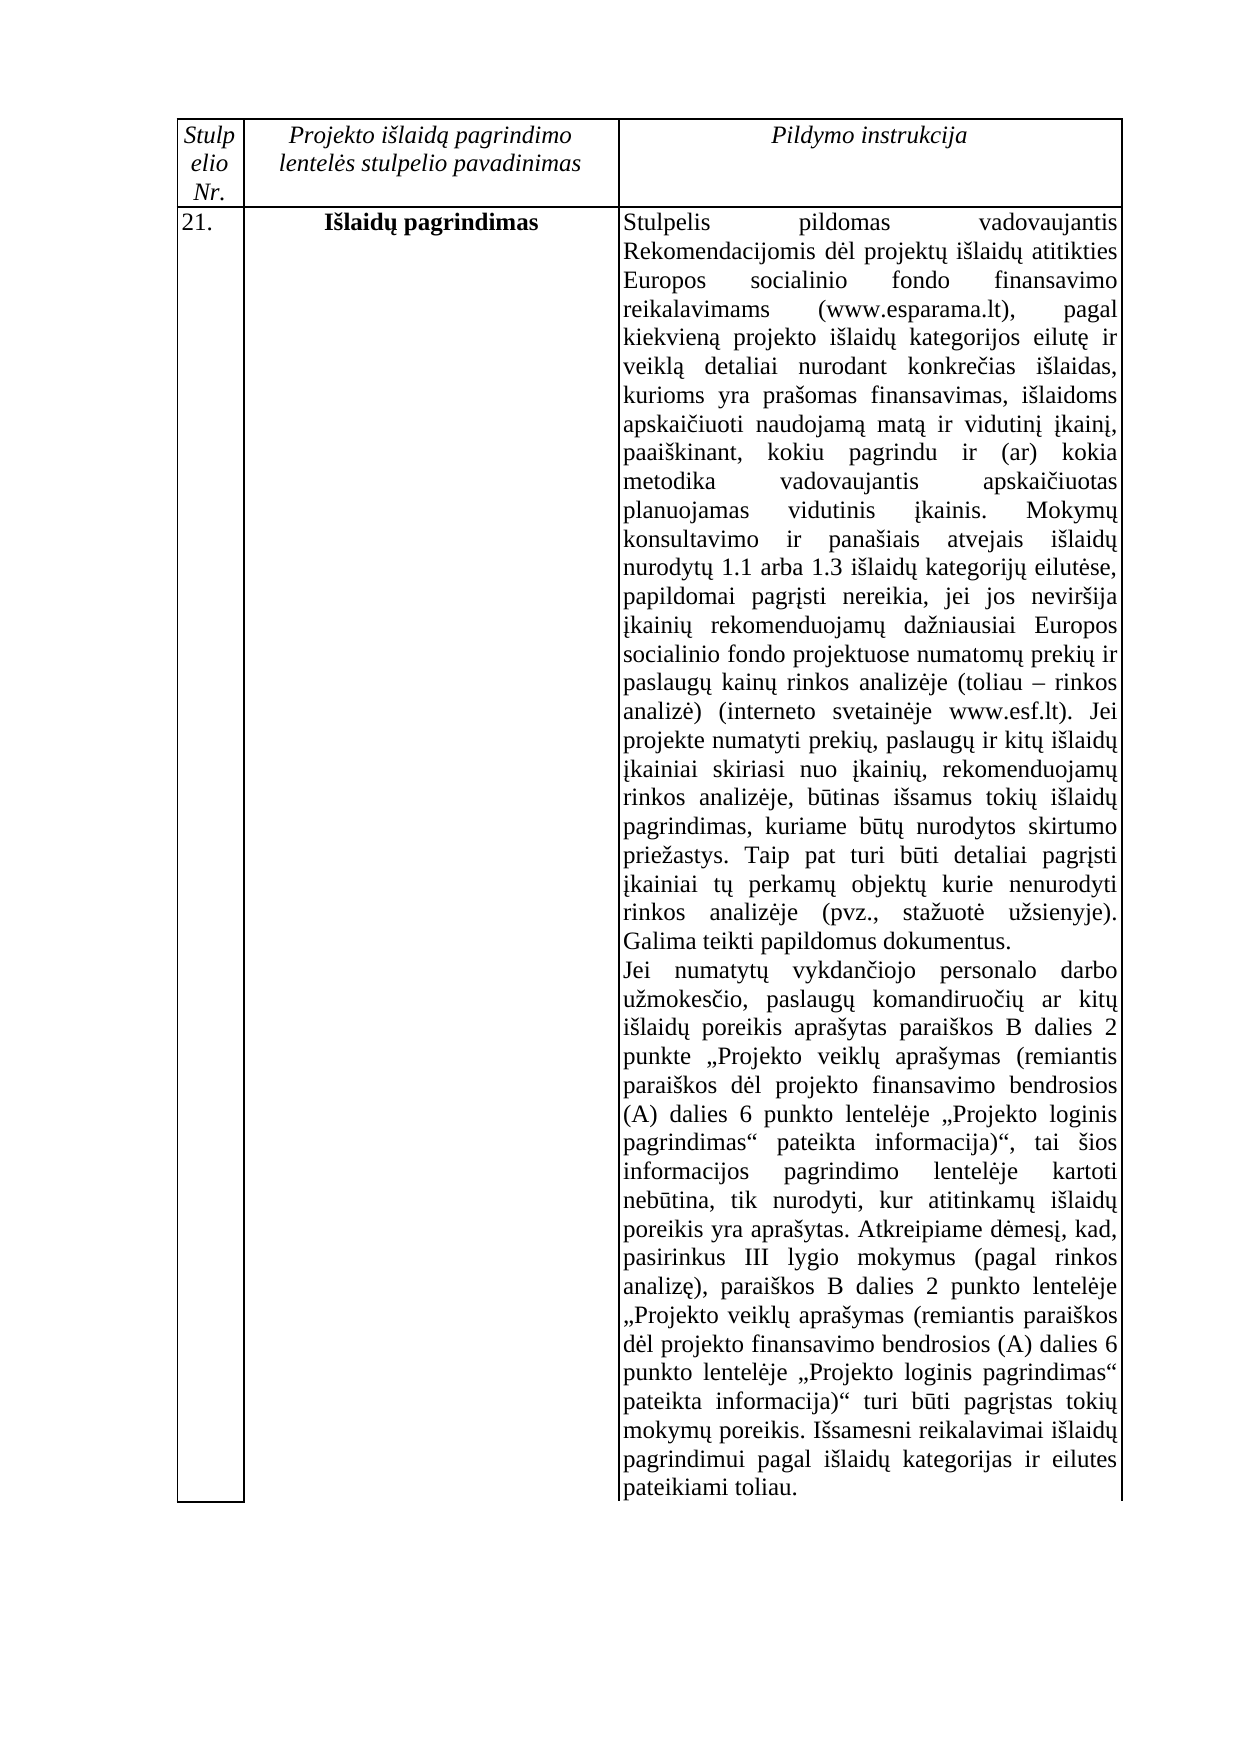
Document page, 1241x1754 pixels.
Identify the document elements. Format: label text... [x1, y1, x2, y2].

table_header Stulpelio Nr. [178, 120, 243, 206]
table_cell Išlaidų pagrindimas [245, 208, 618, 1501]
table_cell Stulpelis pildomas vadovaujantis Rekomendacijomis dėl projektų išlaidų atitikties Europos socialinio fondo finansavimo reikalavimams (www.esparama.lt), pagal kiekvieną projekto išlaidų kategorijos eilutę ir veiklą detaliai nurodant konkrečias išlaidas, kurioms yra prašomas finansavimas, išlaidoms apskaičiuoti naudojamą matą ir vidutinį įkainį, paaiškinant, kokiu pagrindu ir (ar) kokia metodika vadovaujantis apskaičiuotas planuojamas vidutinis įkainis. Mokymų konsultavimo ir panašiais atvejais išlaidų nurodytų 1.1 arba 1.3 išlaidų kategorijų eilutėse, papildomai pagrįsti nereikia, jei jos neviršija įkainių rekomenduojamų dažniausiai Europos socialinio fondo projektuose numatomų prekių ir paslaugų kainų rinkos analizėje (toliau – rinkos analizė) (interneto svetainėje www.esf.lt). Jei projekte numatyti prekių, paslaugų ir kitų išlaidų įkainiai skiriasi nuo įkainių, rekomenduojamų rinkos analizėje, būtinas išsamus tokių išlaidų pagrindimas, kuriame būtų nurodytos skirtumo priežastys. Taip pat turi būti detaliai pagrįsti įkainiai tų perkamų objektų kurie nenurodyti rinkos analizėje (pvz., stažuotė užsienyje). Galima teikti papildomus dokumentus. Jei numatytų vykdančiojo personalo darbo užmokesčio, paslaugų komandiruočių ar kitų išlaidų poreikis aprašytas paraiškos B dalies 2 punkte „Projekto veiklų aprašymas (remiantis paraiškos dėl projekto finansavimo bendrosios (A) dalies 6 punkto lentelėje „Projekto loginis pagrindimas“ pateikta informacija)“, tai šios informacijos pagrindimo lentelėje kartoti nebūtina, tik nurodyti, kur atitinkamų išlaidų poreikis yra aprašytas. Atkreipiame dėmesį, kad, pasirinkus III lygio mokymus (pagal rinkos analizę), paraiškos B dalies 2 punkto lentelėje „Projekto veiklų aprašymas (remiantis paraiškos dėl projekto finansavimo bendrosios (A) dalies 6 punkto lentelėje „Projekto loginis pagrindimas“ pateikta informacija)“ turi būti pagrįstas tokių mokymų poreikis. Išsamesni reikalavimai išlaidų pagrindimui pagal išlaidų kategorijas ir eilutes pateikiami toliau. [620, 208, 1121, 1501]
table_cell 21. [178, 208, 243, 1501]
table_header Pildymo instrukcija [620, 120, 1121, 206]
table_header Projekto išlaidą pagrindimo lentelės stulpelio pavadinimas [245, 120, 618, 206]
